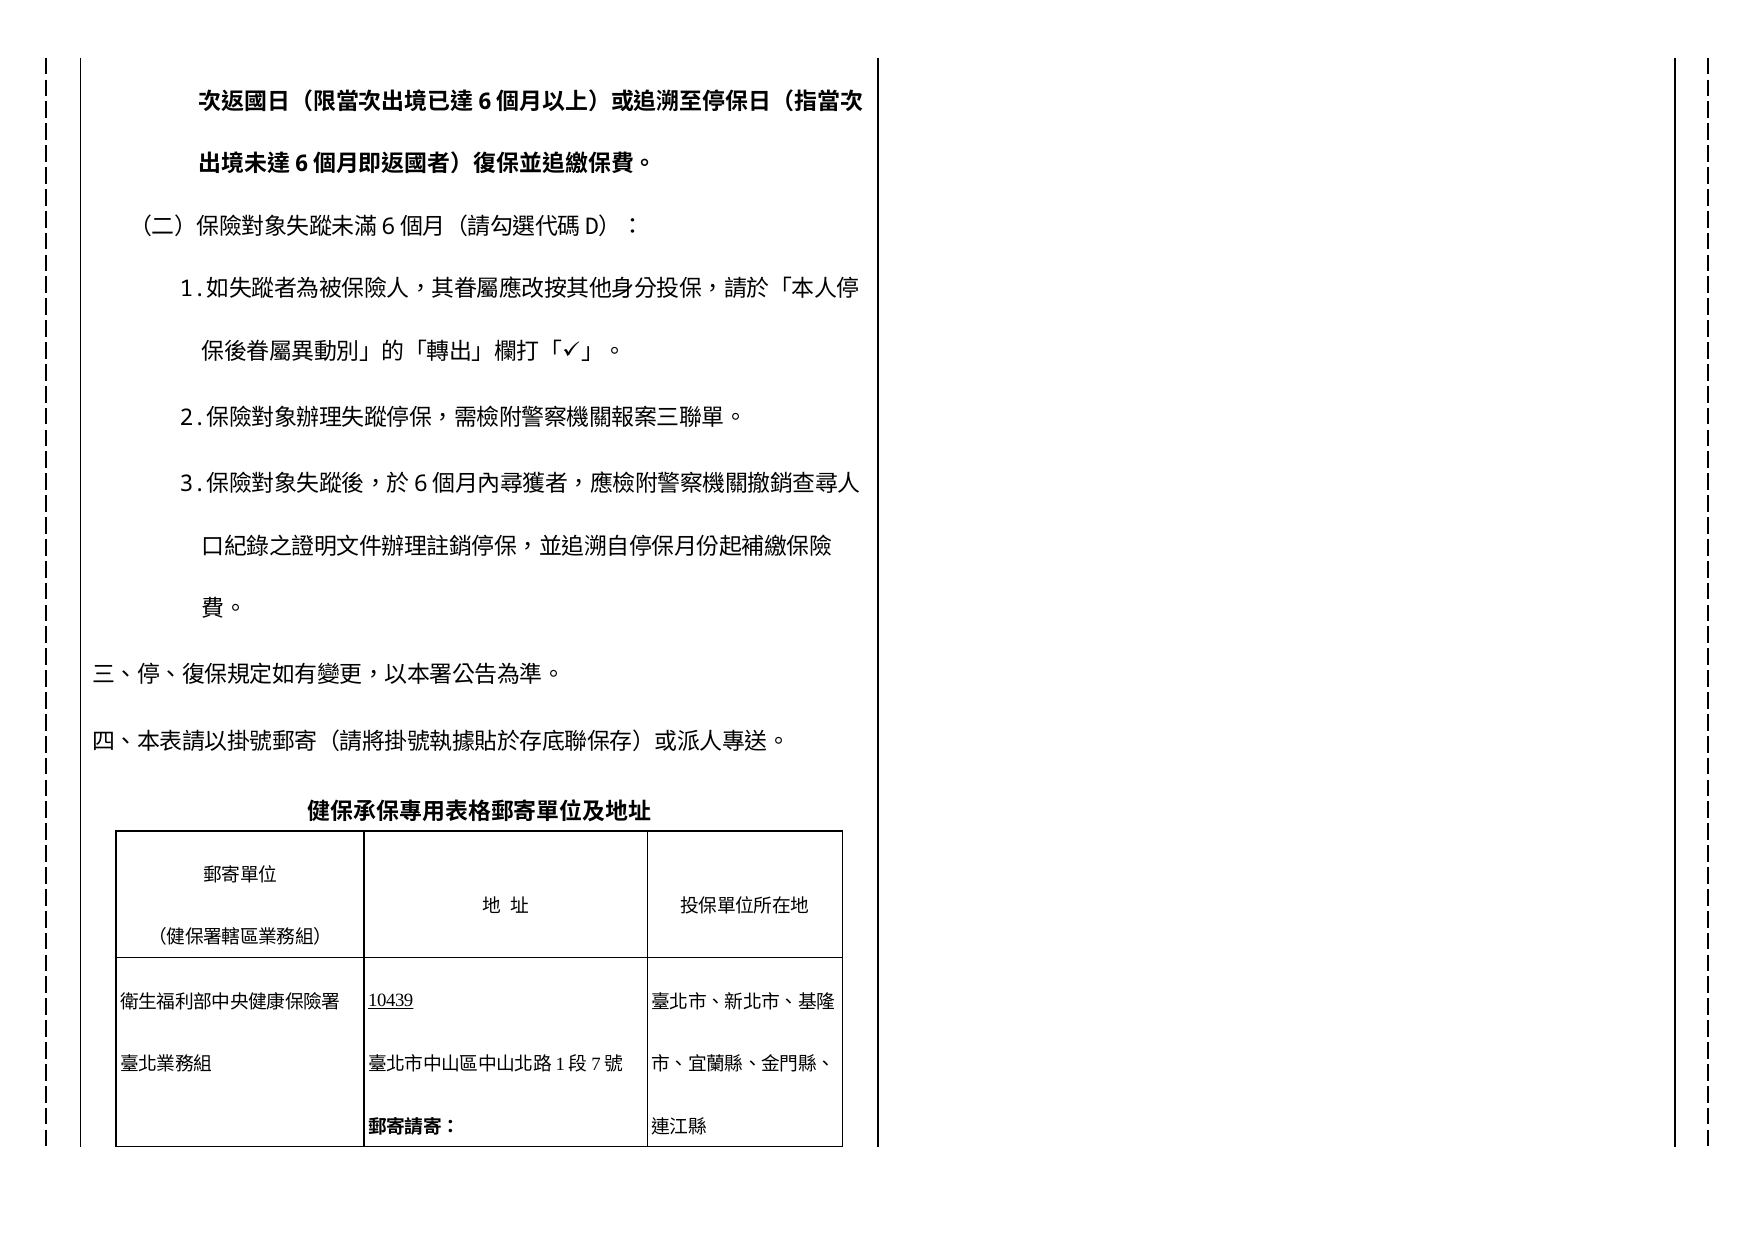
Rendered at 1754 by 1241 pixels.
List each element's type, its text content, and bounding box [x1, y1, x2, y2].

table_cell 衛生福利部中央健康保險署 臺北業務組 [117, 958, 363, 1146]
table_cell 臺北市、新北市、基隆 市、宜蘭縣、金門縣、 連江縣 [648, 958, 842, 1146]
table_header 投保單位所在地 [648, 832, 842, 957]
table_header 地 址 [365, 832, 647, 957]
table_header [1676, 58, 1708, 1147]
table_header 次返國日（限當次出境已達6個月以上）或追溯至停保日（指當次出境未達6個月即返國者）復保並追繳保費。 （二）保險對象失蹤未滿6個月（請勾選代碼D）： 1.如失蹤者為被保險人，其眷屬應改按其他身分投保，請於「本人停保後眷屬異動別」的「轉出」欄打「」。 2.保險對象辦理失蹤停保，需檢附警察機關報案三聯單。 3.保險對象失蹤後，於6個月內尋獲者，應檢附警察機關撤銷查尋人口紀錄之證明文件辦理註銷停保，並追溯自停保月份起補繳保險費。 三、停、復保規定如有變更，以本署公告為準。 四、本表請以掛號郵寄（請將掛號執據貼於存底聯保存）或派人專送。 健保承保專用表格郵寄單位及地址 [81, 58, 877, 1147]
table_header [46, 58, 80, 1147]
table_cell 10439 臺北市中山區中山北路1段7號 郵寄請寄： [365, 958, 647, 1146]
table_header 郵寄單位 （健保署轄區業務組） [117, 832, 363, 957]
table_header [879, 58, 1674, 1147]
